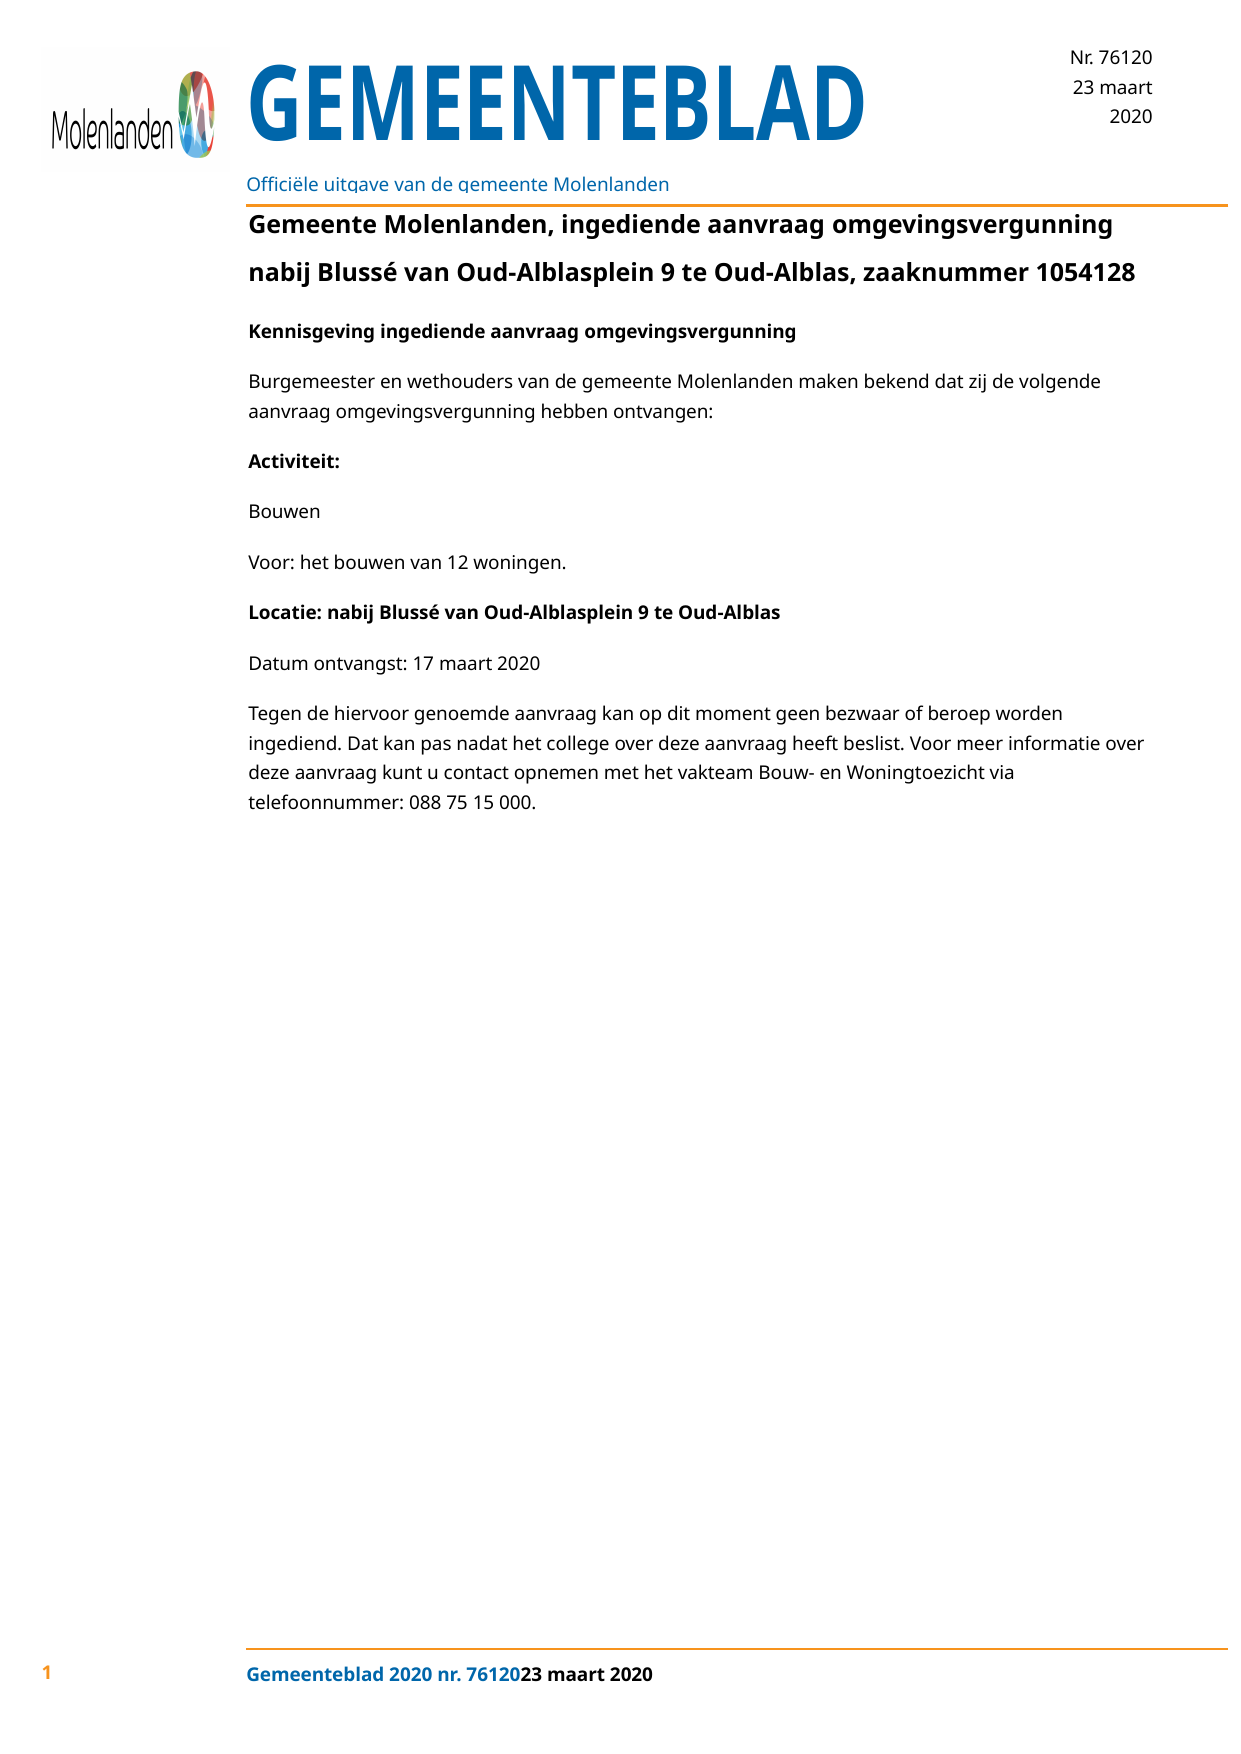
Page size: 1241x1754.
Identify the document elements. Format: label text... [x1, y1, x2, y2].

text Burgemeester en wethouders van de gemeente Molenlanden maken bekend dat zij de volgende aanvraag omgevingsvergunning hebben ontvangen: [248, 368, 1152, 424]
text Gemeente Molenlanden, ingediende aanvraag omgevingsvergunning nabij Blussé van Oud-Alblasplein 9 te Oud-Alblas, zaaknummer 1054128 [248, 207, 1152, 288]
text Voor: het bouwen van 12 woningen. [248, 549, 1152, 575]
text Bouwen [248, 499, 1152, 524]
text Activiteit: [248, 448, 1152, 474]
text Kennisgeving ingediende aanvraag omgevingsvergunning [248, 318, 1152, 344]
text Datum ontvangst: 17 maart 2020 [248, 650, 1152, 676]
picture [41, 47, 231, 172]
text Locatie: nabij Blussé van Oud-Alblasplein 9 te Oud-Alblas [248, 599, 1152, 625]
text Tegen de hiervoor genoemde aanvraag kan op dit moment geen bezwaar of beroep worden ingediend. Dat kan pas nadat het college over deze aanvraag heeft beslist. Voor meer informatie over deze aanvraag kunt u contact opnemen met het vakteam Bouw- en Woningtoezicht via telefoonnummer: 088 75 15 000. [248, 700, 1152, 815]
